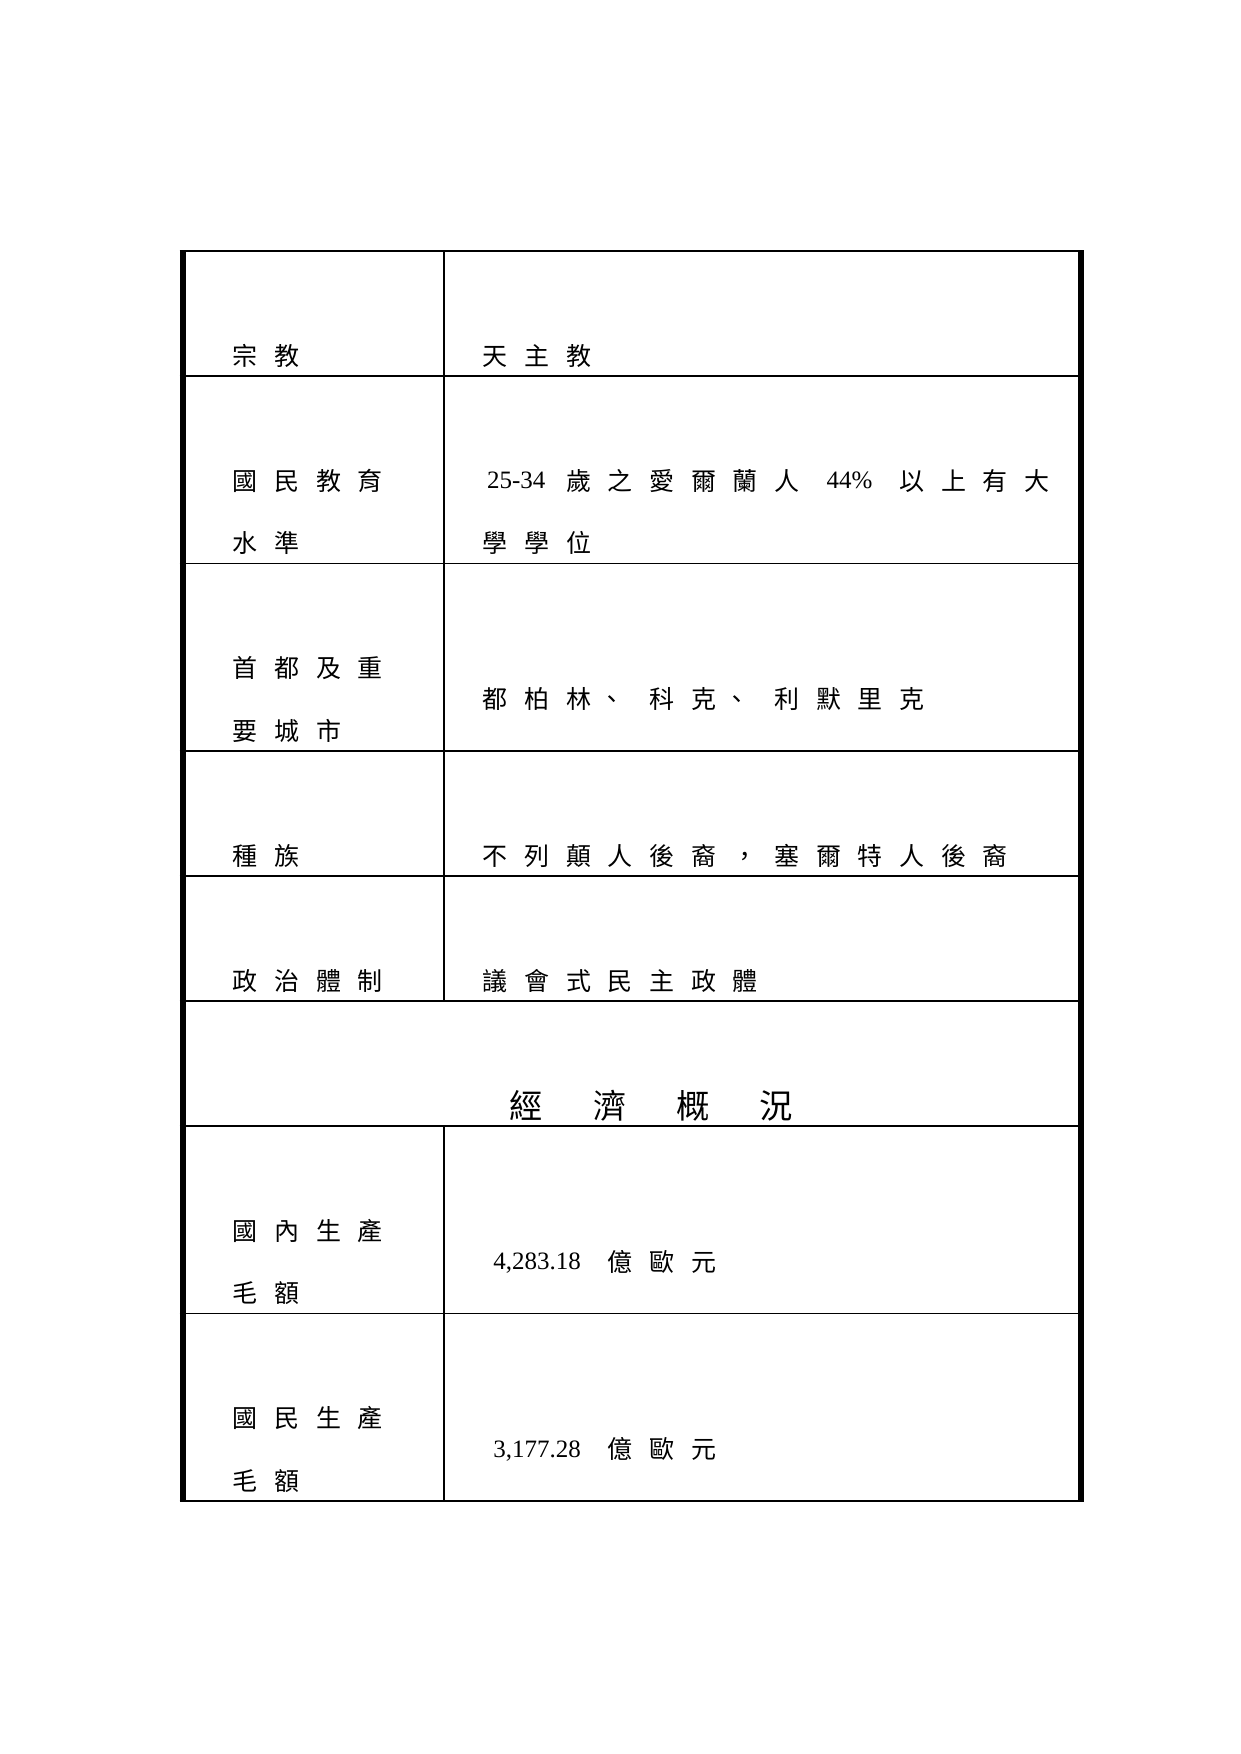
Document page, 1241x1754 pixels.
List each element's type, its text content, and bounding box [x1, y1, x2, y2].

table_cell 種族 [186, 752, 443, 875]
table_cell 國內生產毛額 [186, 1127, 443, 1313]
table_cell 經 濟 概 況 [186, 1002, 1078, 1125]
table_cell 天主教 [445, 252, 1078, 375]
table_cell 4,283.18億歐元 [445, 1127, 1078, 1313]
table_cell 25-34歲之愛爾蘭人44%以上有大學學位 [445, 377, 1078, 563]
table_cell 議會式民主政體 [445, 877, 1078, 1000]
table_cell 首都及重要城市 [186, 564, 443, 750]
table_cell 都柏林、科克、利默里克 [445, 564, 1078, 750]
table_cell 不列顛人後裔，塞爾特人後裔 [445, 752, 1078, 875]
table_cell 3,177.28億歐元 [445, 1314, 1078, 1500]
table_cell 國民生產毛額 [186, 1314, 443, 1500]
table_cell 國民教育水準 [186, 377, 443, 563]
table_cell 政治體制 [186, 877, 443, 1000]
table_cell 宗教 [186, 252, 443, 375]
